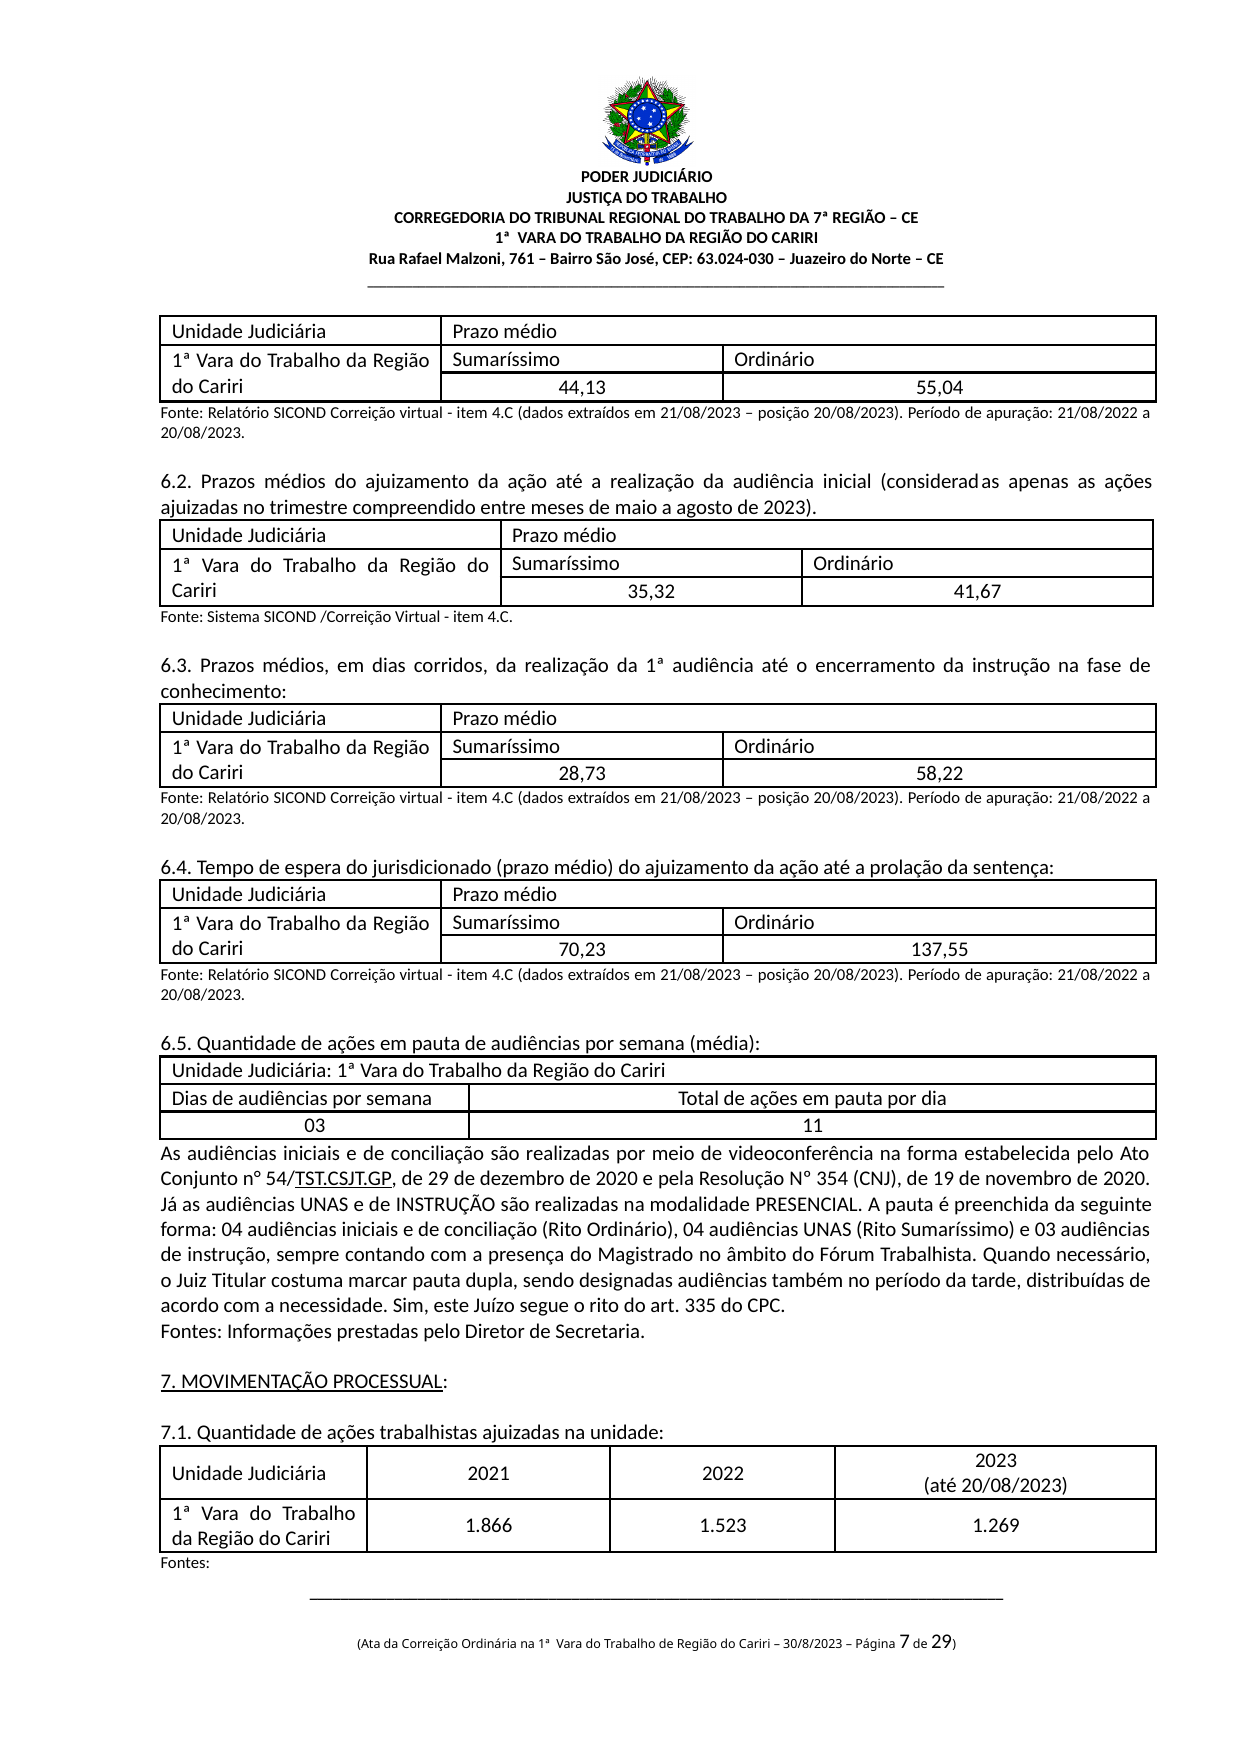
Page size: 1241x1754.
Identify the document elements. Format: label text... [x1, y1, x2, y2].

table_cell Dias de audiências por semana [161, 1085, 468, 1110]
table_cell 70,23 [442, 936, 722, 962]
table_cell Ordinário [803, 550, 1152, 576]
table_cell 1ª Vara do Trabalho da Região do Cariri [161, 550, 500, 604]
table_cell Sumaríssimo [502, 550, 801, 576]
table_cell 1ª Vara do Trabalho da Região do Cariri [161, 733, 440, 786]
subtitle 6.3. Prazos médios, em dias corridos, da realização da 1ª audiência até o encerramento da instrução na fase de conhecimento: [160, 652, 1152, 703]
table_cell 1ª Vara do Trabalho da Região do Cariri [161, 1500, 366, 1551]
table_cell 55,04 [724, 374, 1155, 400]
table_cell Sumaríssimo [442, 733, 722, 758]
table_cell 41,67 [803, 578, 1152, 604]
table_cell 44,13 [442, 374, 722, 400]
table_header Unidade Judiciária [161, 317, 440, 344]
table_cell 137,55 [724, 936, 1155, 962]
table_cell Ordinário [724, 733, 1155, 758]
table_header Prazo médio [442, 705, 1155, 731]
table_cell 35,32 [502, 578, 801, 604]
subtitle Fontes: Informações prestadas pelo Diretor de Secretaria. [160, 1318, 1152, 1343]
subtitle 7.1. Quantidade de ações trabalhistas ajuizadas na unidade: [160, 1419, 1152, 1445]
table_cell Ordinário [724, 909, 1155, 934]
table_cell 11 [470, 1113, 1155, 1138]
subtitle Fonte: Sistema SICOND /Correição Virtual - item 4.C. [160, 607, 1152, 627]
table_cell Total de ações em pauta por dia [470, 1085, 1155, 1110]
subtitle As audiências iniciais e de conciliação são realizadas por meio de videoconferência na forma estabelecida pelo Ato Conjunto n° 54/TST.CSJT.GP, de 29 de dezembro de 2020 e pela Resolução Nº 354 (CNJ), de 19 de novembro de 2020. Já as audiências UNAS e de INSTRUÇÃO são realizadas na modalidade PRESENCIAL. A pauta é preenchida da seguinte forma: 04 audiências iniciais e de conciliação (Rito Ordinário), 04 audiências UNAS (Rito Sumaríssimo) e 03 audiências de instrução, sempre contando com a presença do Magistrado no âmbito do Fórum Trabalhista. Quando necessário, o Juiz Titular costuma marcar pauta dupla, sendo designadas audiências também no período da tarde, distribuídas de acordo com a necessidade. Sim, este Juízo segue o rito do art. 335 do CPC. [160, 1140, 1152, 1318]
table_header Unidade Judiciária [161, 881, 440, 907]
subtitle 6.5. Quantidade de ações em pauta de audiências por semana (média): [160, 1030, 1152, 1055]
table_cell Ordinário [724, 346, 1155, 371]
table_cell Sumaríssimo [442, 346, 722, 371]
table_cell 03 [161, 1113, 468, 1138]
subtitle Fonte: Relatório SICOND Correição virtual - item 4.C (dados extraídos em 21/08/2023 – posição 20/08/2023). Período de apuração: 21/08/2022 a 20/08/2023. [160, 964, 1152, 1004]
table_cell 28,73 [442, 760, 722, 786]
subtitle 6.2. Prazos médios do ajuizamento da ação até a realização da audiência inicial (consideradas apenas as ações ajuizadas no trimestre compreendido entre meses de maio a agosto de 2023). [160, 468, 1152, 519]
table_header Unidade Judiciária [161, 521, 500, 548]
subtitle Fonte: Relatório SICOND Correição virtual - item 4.C (dados extraídos em 21/08/2023 – posição 20/08/2023). Período de apuração: 21/08/2022 a 20/08/2023. [160, 403, 1152, 443]
table_header Unidade Judiciária: 1ª Vara do Trabalho da Região do Cariri [161, 1058, 1155, 1083]
table_header 2022 [611, 1447, 834, 1498]
table_cell 1.523 [611, 1500, 834, 1551]
subtitle Fontes: [160, 1553, 1152, 1573]
subtitle Fonte: Relatório SICOND Correição virtual - item 4.C (dados extraídos em 21/08/2023 – posição 20/08/2023). Período de apuração: 21/08/2022 a 20/08/2023. [160, 788, 1152, 828]
table_cell 1.866 [368, 1500, 609, 1551]
subtitle 7. MOVIMENTAÇÃO PROCESSUAL: [160, 1369, 1152, 1394]
table_header 2023 (até 20/08/2023) [836, 1447, 1155, 1498]
table_cell 1.269 [836, 1500, 1155, 1551]
table_cell 1ª Vara do Trabalho da Região do Cariri [161, 909, 440, 962]
table_cell 1ª Vara do Trabalho da Região do Cariri [161, 346, 440, 400]
table_cell Sumaríssimo [442, 909, 722, 934]
table_header Prazo médio [442, 317, 1155, 344]
table_header Prazo médio [442, 881, 1155, 907]
table_header Prazo médio [502, 521, 1152, 548]
table_header Unidade Judiciária [161, 705, 440, 731]
subtitle 6.4. Tempo de espera do jurisdicionado (prazo médio) do ajuizamento da ação até a prolação da sentença: [160, 854, 1152, 879]
picture [597, 75, 696, 167]
table_header 2021 [368, 1447, 609, 1498]
table_cell 58,22 [724, 760, 1155, 786]
table_header Unidade Judiciária [161, 1447, 366, 1498]
